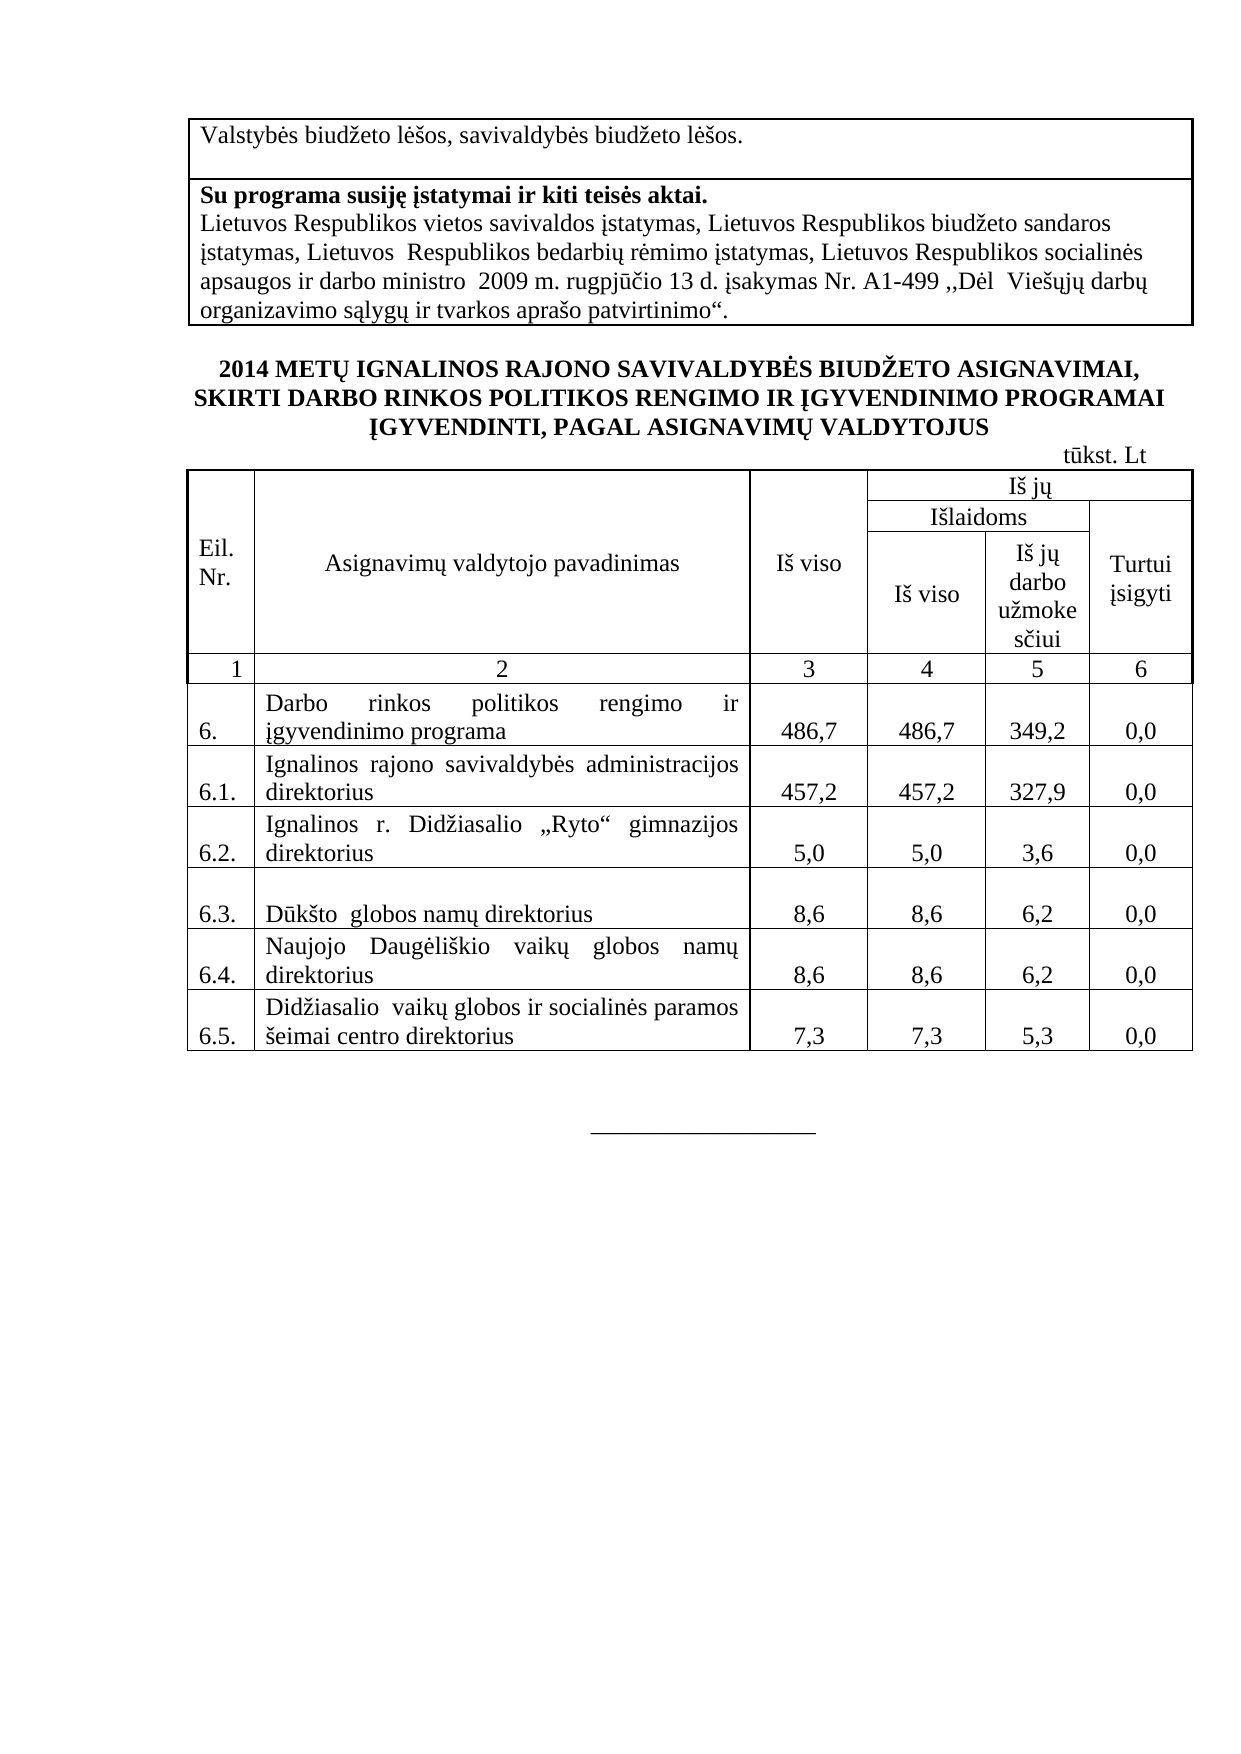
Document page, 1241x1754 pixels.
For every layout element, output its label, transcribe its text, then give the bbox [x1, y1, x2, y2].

table_cell 6. [188, 684, 254, 745]
table_cell Dūkšto globos namų direktorius [255, 868, 749, 928]
table_cell 5 [986, 654, 1089, 683]
table_cell 2 [255, 654, 749, 683]
table_cell 3,6 [986, 807, 1089, 867]
table_cell 0,0 [1090, 746, 1192, 806]
table_cell Išlaidoms [868, 501, 1089, 531]
table_cell 6,2 [986, 868, 1089, 928]
table_cell 5,0 [868, 807, 985, 867]
table_cell 0,0 [1090, 684, 1192, 745]
table_cell 8,6 [751, 868, 867, 928]
table_cell Ignalinos rajono savivaldybės administracijos direktorius [255, 746, 749, 806]
table_cell 3 [751, 654, 867, 683]
table_cell 6.1. [188, 746, 254, 806]
table_cell 457,2 [868, 746, 985, 806]
table_cell 0,0 [1090, 929, 1192, 989]
table_cell Turtui įsigyti [1090, 501, 1191, 653]
table_cell Iš jų darbo užmokesčiui [986, 532, 1089, 653]
table_cell 6.2. [188, 807, 254, 867]
table_cell 4 [868, 654, 985, 683]
text 2014 METŲ IGNALINOS RAJONO SAVIVALDYBĖS BIUDŽETO ASIGNAVIMAI, SKIRTI DARBO RINKOS POLITIKOS RENGIMO IR ĮGYVENDINIMO PROGRAMAI ĮGYVENDINTI, PAGAL ASIGNAVIMŲ VALDYTOJUS [177, 354, 1181, 441]
table_cell 7,3 [868, 990, 985, 1050]
table_cell 8,6 [868, 929, 985, 989]
table_cell 0,0 [1090, 807, 1192, 867]
table_cell 0,0 [1090, 990, 1192, 1050]
table_cell Iš viso [868, 532, 985, 653]
table_cell 7,3 [751, 990, 867, 1050]
table_cell 486,7 [868, 684, 985, 745]
table_header Iš jų [868, 471, 1191, 500]
table_cell 6.4. [188, 929, 254, 989]
table_cell 349,2 [986, 684, 1089, 745]
table_cell Darbo rinkos politikos rengimo ir įgyvendinimo programa [255, 684, 749, 745]
table_cell Valstybės biudžeto lėšos, savivaldybės biudžeto lėšos. [190, 120, 1191, 178]
table_cell 0,0 [1090, 868, 1192, 928]
table_header Eil. Nr. [189, 471, 254, 653]
table_cell 6.3. [188, 868, 254, 928]
table_cell 5,3 [986, 990, 1089, 1050]
table_cell 5,0 [751, 807, 867, 867]
table_cell Su programa susiję įstatymai ir kiti teisės aktai. Lietuvos Respublikos vietos savivaldos įstatymas, Lietuvos Respublikos biudžeto sandaros įstatymas, Lietuvos Respublikos bedarbių rėmimo įstatymas, Lietuvos Respublikos socialinės apsaugos ir darbo ministro 2009 m. rugpjūčio 13 d. įsakymas Nr. A1-499 ,,Dėl Viešųjų darbų organizavimo sąlygų ir tvarkos aprašo patvirtinimo“. [190, 180, 1191, 323]
table_cell 6.5. [188, 990, 254, 1050]
table_header Asignavimų valdytojo pavadinimas [255, 471, 749, 653]
table_cell Didžiasalio vaikų globos ir socialinės paramos šeimai centro direktorius [255, 990, 749, 1050]
table_cell 6 [1090, 654, 1191, 683]
table_cell 457,2 [751, 746, 867, 806]
table_cell 8,6 [751, 929, 867, 989]
table_cell 1 [189, 654, 254, 683]
table_cell 6,2 [986, 929, 1089, 989]
table_cell Naujojo Daugėliškio vaikų globos namų direktorius [255, 929, 749, 989]
table_cell 8,6 [868, 868, 985, 928]
table_cell 327,9 [986, 746, 1089, 806]
text tūkst. Lt [177, 441, 1181, 469]
table_header Iš viso [751, 471, 867, 653]
text __________________ [591, 1108, 1181, 1137]
table_cell 486,7 [751, 684, 867, 745]
table_cell Ignalinos r. Didžiasalio „Ryto“ gimnazijos direktorius [255, 807, 749, 867]
